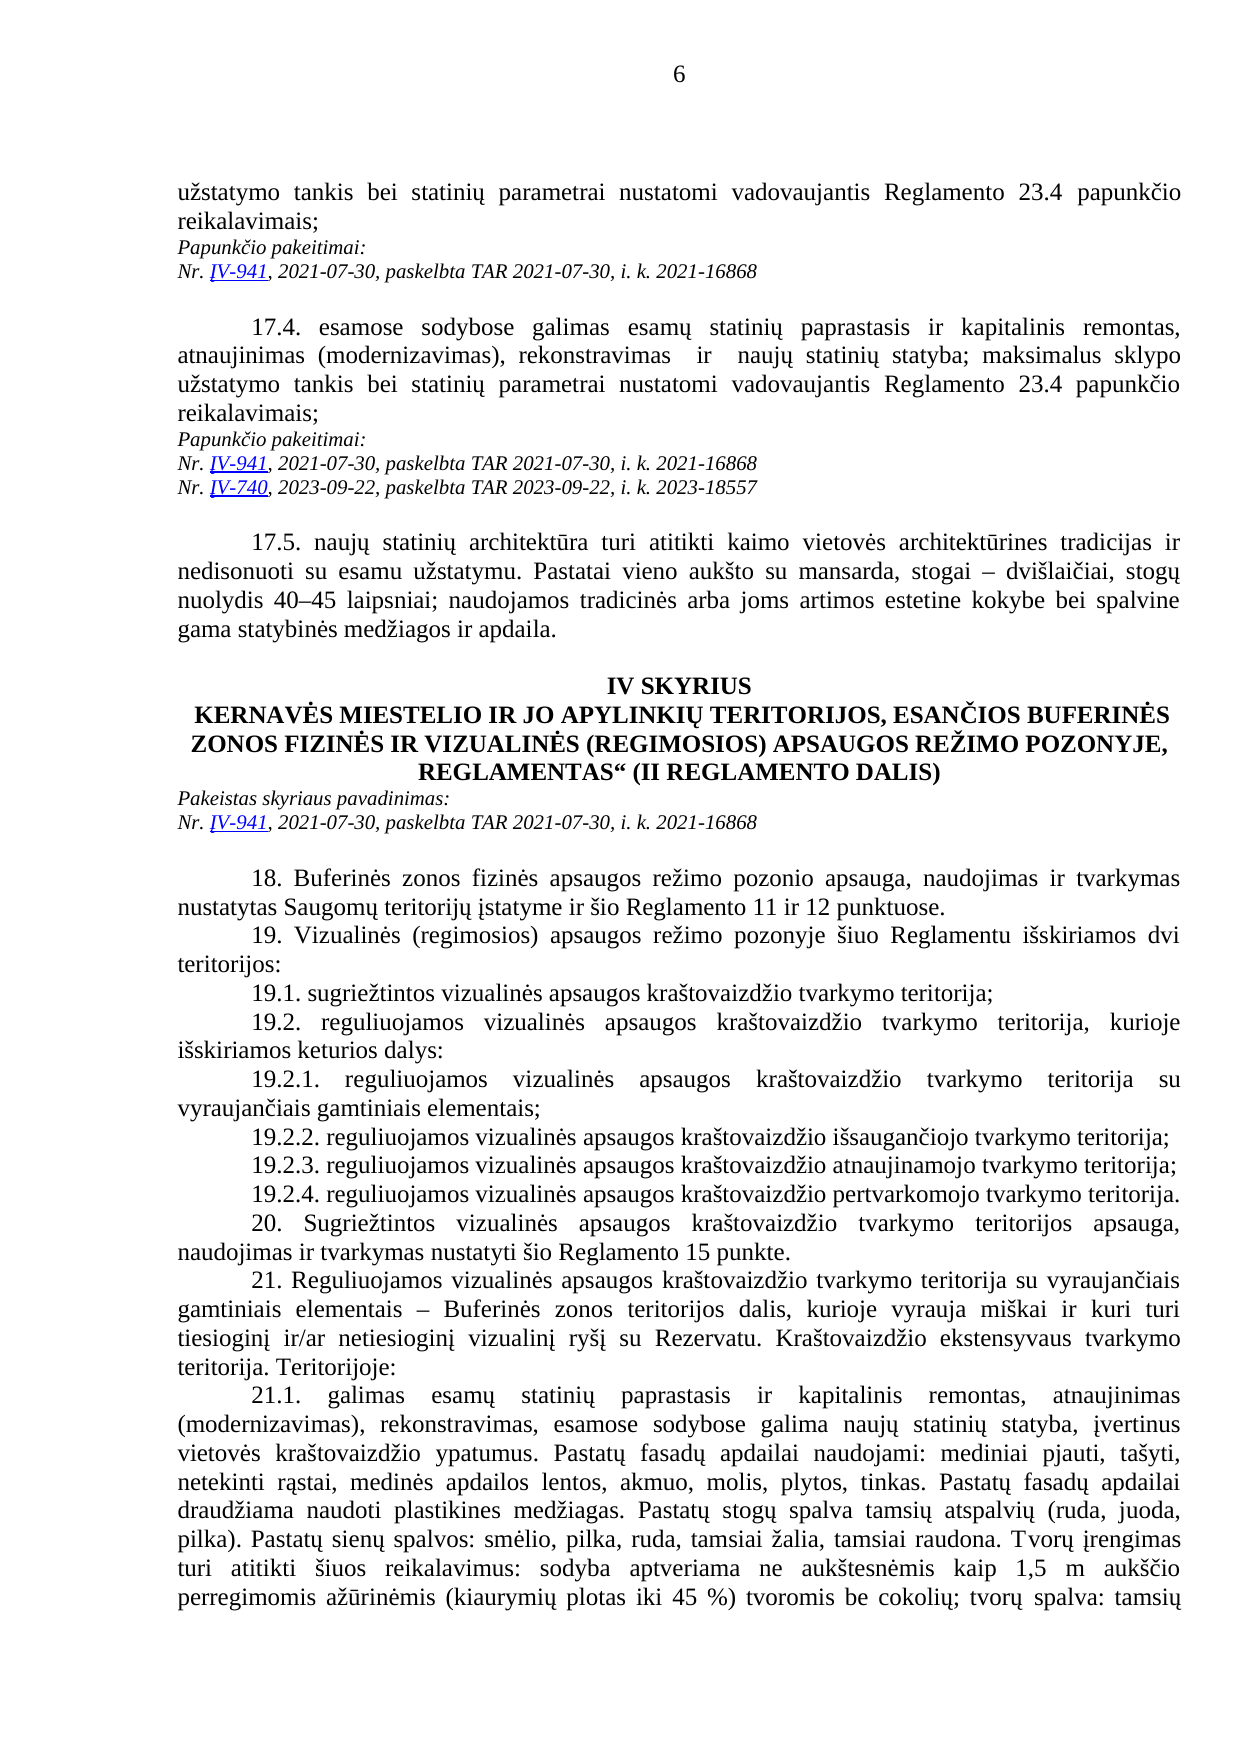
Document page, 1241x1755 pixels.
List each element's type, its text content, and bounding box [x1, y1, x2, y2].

text Papunkčio pakeitimai: [177, 427, 1181, 451]
text 19.2.1. reguliuojamos vizualinės apsaugos kraštovaizdžio tvarkymo teritorija su vyraujančiais gamtiniais elementais; [177, 1064, 1181, 1122]
text 19.2.2. reguliuojamos vizualinės apsaugos kraštovaizdžio išsaugančiojo tvarkymo teritorija; [177, 1122, 1181, 1151]
text užstatymo tankis bei statinių parametrai nustatomi vadovaujantis Reglamento 23.4 papunkčio reikalavimais; [177, 177, 1181, 235]
text 20. Sugriežtintos vizualinės apsaugos kraštovaizdžio tvarkymo teritorijos apsauga, naudojimas ir tvarkymas nustatyti šio Reglamento 15 punkte. [177, 1208, 1181, 1266]
text Nr. ĮV-941, 2021-07-30, paskelbta TAR 2021-07-30, i. k. 2021-16868 [177, 451, 1181, 475]
text Pakeistas skyriaus pavadinimas: [177, 786, 1181, 810]
text 19.2. reguliuojamos vizualinės apsaugos kraštovaizdžio tvarkymo teritorija, kurioje išskiriamos keturios dalys: [177, 1007, 1181, 1064]
text Nr. ĮV-941, 2021-07-30, paskelbta TAR 2021-07-30, i. k. 2021-16868 [177, 810, 1181, 834]
text 21. Reguliuojamos vizualinės apsaugos kraštovaizdžio tvarkymo teritorija su vyraujančiais gamtiniais elementais – Buferinės zonos teritorijos dalis, kurioje vyrauja miškai ir kuri turi tiesioginį ir/ar netiesioginį vizualinį ryšį su Rezervatu. Kraštovaizdžio ekstensyvaus tvarkymo teritorija. Teritorijoje: [177, 1266, 1181, 1381]
text Nr. ĮV-941, 2021-07-30, paskelbta TAR 2021-07-30, i. k. 2021-16868 [177, 259, 1181, 283]
text 19. Vizualinės (regimosios) apsaugos režimo pozonyje šiuo Reglamentu išskiriamos dvi teritorijos: [177, 921, 1181, 978]
text 17.4. esamose sodybose galimas esamų statinių paprastasis ir kapitalinis remontas, atnaujinimas (modernizavimas), rekonstravimas ir naujų statinių statyba; maksimalus sklypo užstatymo tankis bei statinių parametrai nustatomi vadovaujantis Reglamento 23.4 papunkčio reikalavimais; [177, 312, 1181, 427]
text Papunkčio pakeitimai: [177, 235, 1181, 259]
text 18. Buferinės zonos fizinės apsaugos režimo pozonio apsauga, naudojimas ir tvarkymas nustatytas Saugomų teritorijų įstatyme ir šio Reglamento 11 ir 12 punktuose. [177, 863, 1181, 921]
text 19.1. sugriežtintos vizualinės apsaugos kraštovaizdžio tvarkymo teritorija; [177, 978, 1181, 1007]
text 17.5. naujų statinių architektūra turi atitikti kaimo vietovės architektūrines tradicijas ir nedisonuoti su esamu užstatymu. Pastatai vieno aukšto su mansarda, stogai – dvišlaičiai, stogų nuolydis 40–45 laipsniai; naudojamos tradicinės arba joms artimos estetine kokybe bei spalvine gama statybinės medžiagos ir apdaila. [177, 527, 1181, 642]
text Nr. ĮV-740, 2023-09-22, paskelbta TAR 2023-09-22, i. k. 2023-18557 [177, 475, 1181, 499]
text 21.1. galimas esamų statinių paprastasis ir kapitalinis remontas, atnaujinimas (modernizavimas), rekonstravimas, esamose sodybose galima naujų statinių statyba, įvertinus vietovės kraštovaizdžio ypatumus. Pastatų fasadų apdailai naudojami: mediniai pjauti, tašyti, netekinti rąstai, medinės apdailos lentos, akmuo, molis, plytos, tinkas. Pastatų fasadų apdailai draudžiama naudoti plastikines medžiagas. Pastatų stogų spalva tamsių atspalvių (ruda, juoda, pilka). Pastatų sienų spalvos: smėlio, pilka, ruda, tamsiai žalia, tamsiai raudona. Tvorų įrengimas turi atitikti šiuos reikalavimus: sodyba aptveriama ne aukštesnėmis kaip 1,5 m aukščio perregimomis ažūrinėmis (kiaurymių plotas iki 45 %) tvoromis be cokolių; tvorų spalva: tamsių [177, 1381, 1181, 1611]
text 19.2.4. reguliuojamos vizualinės apsaugos kraštovaizdžio pertvarkomojo tvarkymo teritorija. [177, 1179, 1181, 1208]
text IV SKYRIUS KERNAVĖS MIESTELIO IR JO APYLINKIŲ TERITORIJOS, ESANČIOS BUFERINĖS ZONOS FIZINĖS IR VIZUALINĖS (REGIMOSIOS) APSAUGOS REŽIMO POZONYJE, REGLAMENTAS“ (II Reglamento dalis) [177, 671, 1181, 786]
text 19.2.3. reguliuojamos vizualinės apsaugos kraštovaizdžio atnaujinamojo tvarkymo teritorija; [177, 1151, 1181, 1179]
